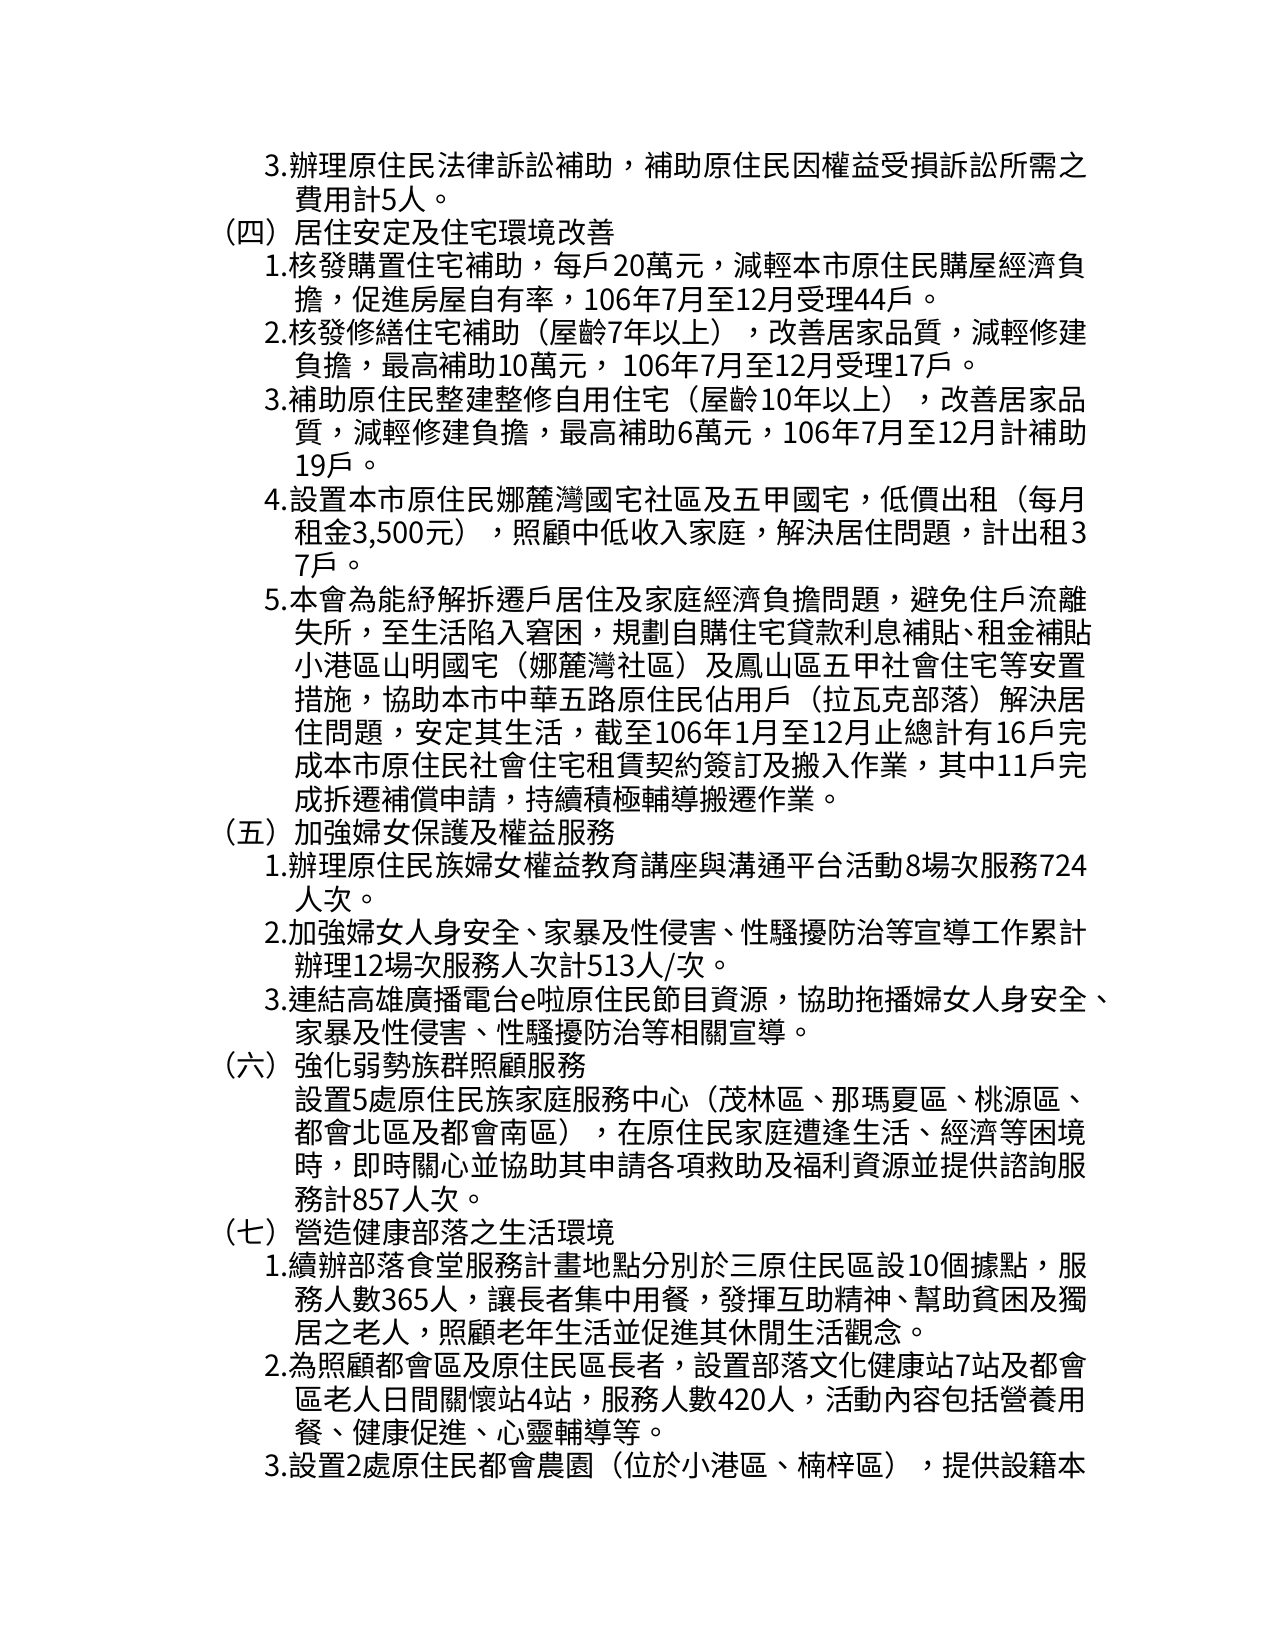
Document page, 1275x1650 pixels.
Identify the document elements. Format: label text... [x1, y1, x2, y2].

text （六）強化弱勢族群照顧服務 [187, 1050, 1087, 1083]
text 2.加強婦女人身安全、家暴及性侵害、性騷擾防治等宣導工作累計辦理12場次服務人次計513人/次。 [264, 917, 1087, 983]
text 1.續辦部落食堂服務計畫地點分別於三原住民區設10個據點，服務人數365人，讓長者集中用餐，發揮互助精神、幫助貧困及獨居之老人，照顧老年生活並促進其休閒生活觀念。 [264, 1250, 1087, 1350]
text 2.為照顧都會區及原住民區長者，設置部落文化健康站7站及都會區老人日間關懷站4站，服務人數420人，活動內容包括營養用餐、健康促進、心靈輔導等。 [264, 1350, 1087, 1450]
text 1.核發購置住宅補助，每戶20萬元，減輕本市原住民購屋經濟負擔，促進房屋自有率，106年7月至12月受理44戶。 [264, 250, 1087, 317]
text 3.辦理原住民法律訴訟補助，補助原住民因權益受損訴訟所需之費用計5人。 [264, 150, 1087, 217]
text （七）營造健康部落之生活環境 [187, 1217, 1087, 1250]
text 3.補助原住民整建整修自用住宅（屋齡10年以上），改善居家品質，減輕修建負擔，最高補助6萬元，106年7月至12月計補助19戶。 [264, 383, 1087, 483]
text 1.辦理原住民族婦女權益教育講座與溝通平台活動8場次服務724人次。 [264, 850, 1087, 917]
text 5.本會為能紓解拆遷戶居住及家庭經濟負擔問題，避免住戶流離失所，至生活陷入窘困，規劃自購住宅貸款利息補貼、租金補貼、小港區山明國宅（娜麓灣社區）及鳳山區五甲社會住宅等安置措施，協助本市中華五路原住民佔用戶（拉瓦克部落）解決居住問題，安定其生活，截至106年1月至12月止總計有16戶完成本市原住民社會住宅租賃契約簽訂及搬入作業，其中11戶完成拆遷補償申請，持續積極輔導搬遷作業。 [264, 583, 1087, 817]
text 4.設置本市原住民娜麓灣國宅社區及五甲國宅，低價出租（每月租金3,500元），照顧中低收入家庭，解決居住問題，計出租37戶。 [264, 483, 1087, 583]
text 2.核發修繕住宅補助（屋齡7年以上），改善居家品質，減輕修建負擔，最高補助10萬元， 106年7月至12月受理17戶。 [264, 317, 1087, 383]
text 3.連結高雄廣播電台e啦原住民節目資源，協助拖播婦女人身安全、家暴及性侵害、性騷擾防治等相關宣導。 [264, 983, 1087, 1050]
text 都會北區及都會南區），在原住民家庭遭逢生活、經濟等困境時，即時關心並協助其申請各項救助及福利資源並提供諮詢服務計857人次。 [294, 1117, 1087, 1217]
text （五）加強婦女保護及權益服務 [187, 817, 1087, 850]
text （四）居住安定及住宅環境改善 [187, 217, 1087, 250]
text 設置5處原住民族家庭服務中心（茂林區、那瑪夏區、桃源區、 [294, 1083, 1087, 1117]
text 3.設置2處原住民都會農園（位於小港區、楠梓區），提供設籍本 [264, 1450, 1087, 1483]
